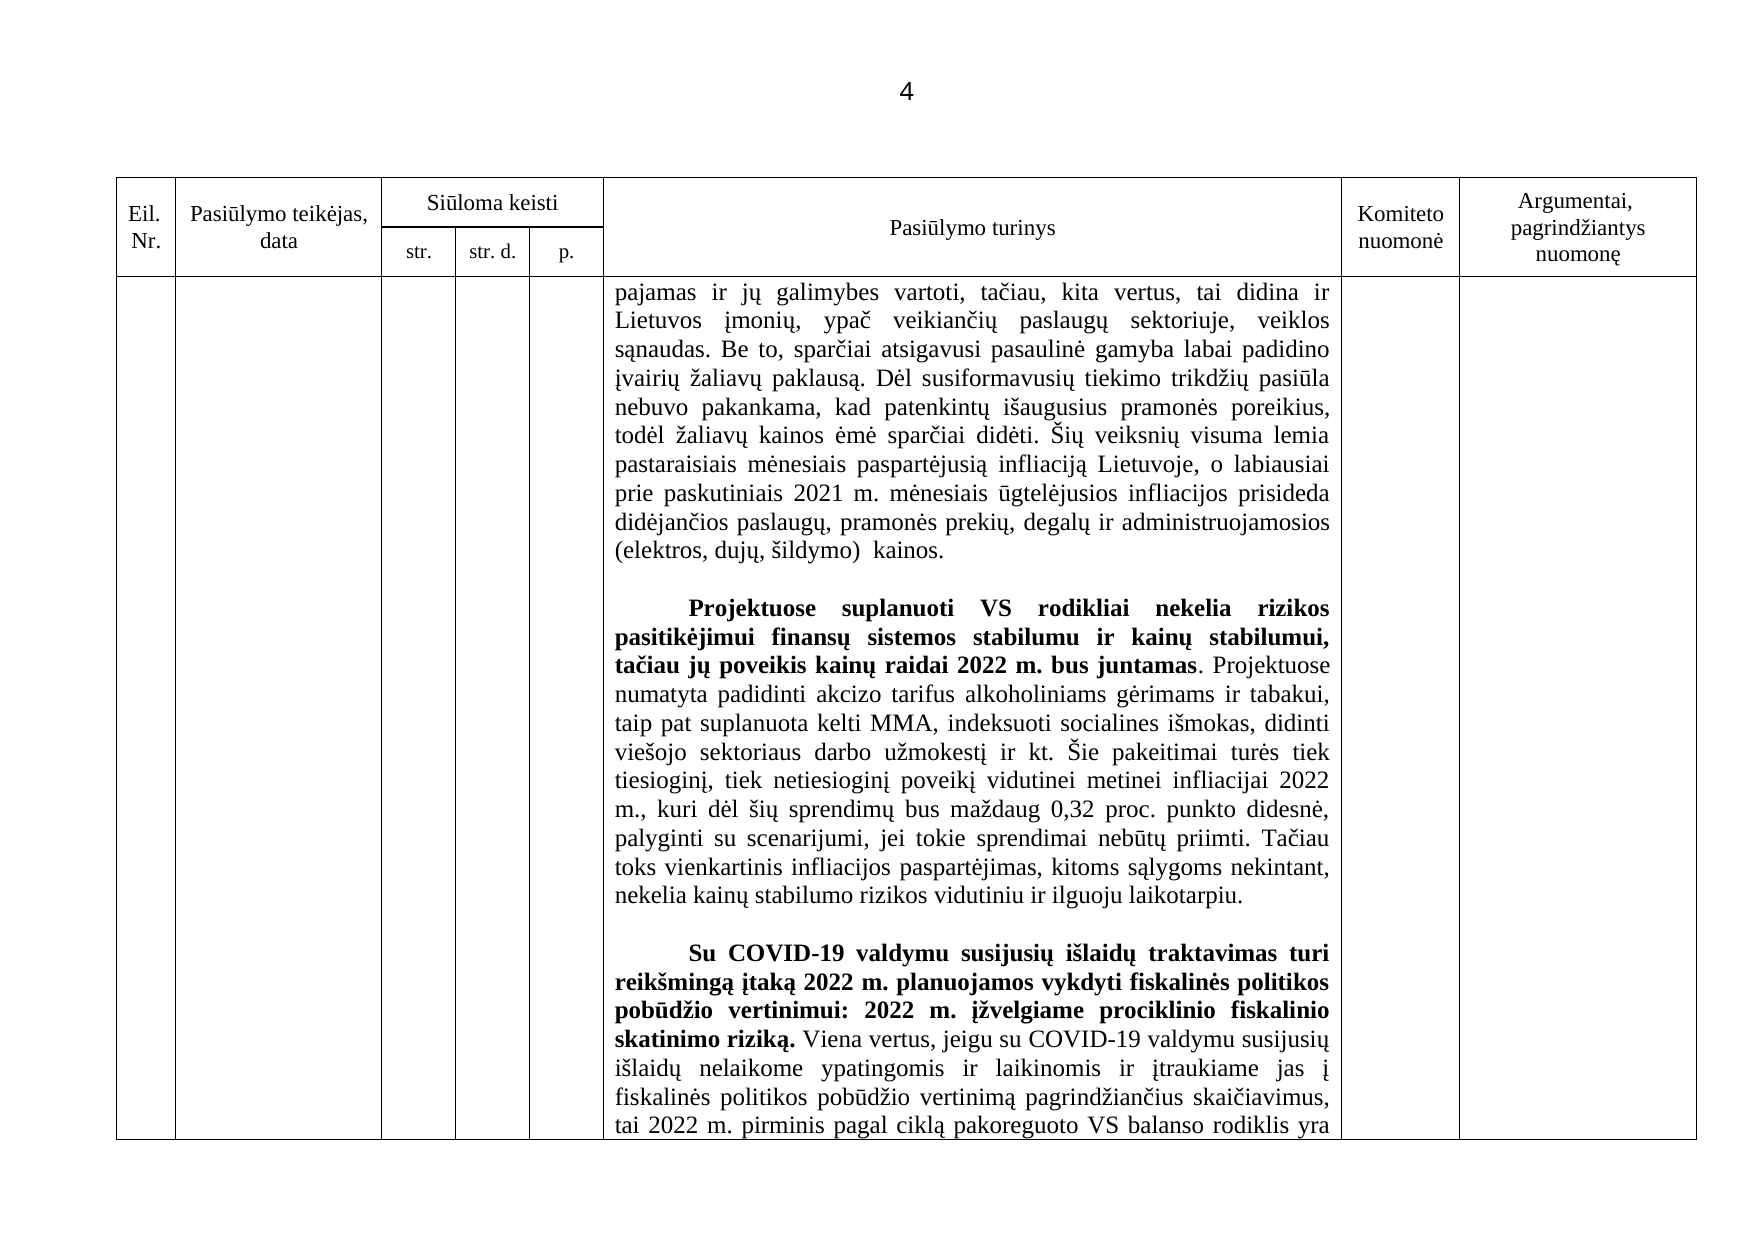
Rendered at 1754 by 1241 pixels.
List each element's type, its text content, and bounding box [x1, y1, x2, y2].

table_cell [530, 277, 603, 1139]
table_header Pasiūlymo teikėjas, data [176, 178, 381, 276]
table_cell [117, 277, 175, 1139]
table_cell [456, 277, 529, 1139]
table_cell [1460, 277, 1696, 1139]
table_cell [382, 277, 455, 1139]
table_cell p. [530, 228, 603, 276]
table_header Eil. Nr. [117, 178, 175, 276]
table_cell str. d. [456, 228, 529, 276]
table_cell [1342, 277, 1459, 1139]
table_header Pasiūlymo turinys [604, 178, 1341, 276]
table_cell pajamas ir jų galimybes vartoti, tačiau, kita vertus, tai didina ir Lietuvos įmonių, ypač veikiančių paslaugų sektoriuje, veiklos sąnaudas. Be to, sparčiai atsigavusi pasaulinė gamyba labai padidino įvairių žaliavų paklausą. Dėl susiformavusių tiekimo trikdžių pasiūla nebuvo pakankama, kad patenkintų išaugusius pramonės poreikius, todėl žaliavų kainos ėmė sparčiai didėti. Šių veiksnių visuma lemia pastaraisiais mėnesiais paspartėjusią infliaciją Lietuvoje, o labiausiai prie paskutiniais 2021 m. mėnesiais ūgtelėjusios infliacijos prisideda didėjančios paslaugų, pramonės prekių, degalų ir administruojamosios (elektros, dujų, šildymo) kainos. Projektuose suplanuoti VS rodikliai nekelia rizikos pasitikėjimui finansų sistemos stabilumu ir kainų stabilumui, tačiau jų poveikis kainų raidai 2022 m. bus juntamas. Projektuose numatyta padidinti akcizo tarifus alkoholiniams gėrimams ir tabakui, taip pat suplanuota kelti MMA, indeksuoti socialines išmokas, didinti viešojo sektoriaus darbo užmokestį ir kt. Šie pakeitimai turės tiek tiesioginį, tiek netiesioginį poveikį vidutinei metinei infliacijai 2022 m., kuri dėl šių sprendimų bus maždaug 0,32 proc. punkto didesnė, palyginti su scenarijumi, jei tokie sprendimai nebūtų priimti. Tačiau toks vienkartinis infliacijos paspartėjimas, kitoms sąlygoms nekintant, nekelia kainų stabilumo rizikos vidutiniu ir ilguoju laikotarpiu. Su COVID-19 valdymu susijusių išlaidų traktavimas turi reikšmingą įtaką 2022 m. planuojamos vykdyti fiskalinės politikos pobūdžio vertinimui: 2022 m. įžvelgiame prociklinio fiskalinio skatinimo riziką. Viena vertus, jeigu su COVID-19 valdymu susijusių išlaidų nelaikome ypatingomis ir laikinomis ir įtraukiame jas į fiskalinės politikos pobūdžio vertinimą pagrindžiančius skaičiavimus, tai 2022 m. pirminis pagal ciklą pakoreguoto VS balanso rodiklis yra [604, 277, 1341, 1139]
table_cell [176, 277, 381, 1139]
table_header Siūloma keisti [382, 178, 603, 226]
table_cell str. [382, 228, 455, 276]
table_header Komiteto nuomonė [1342, 178, 1459, 276]
table_header Argumentai, pagrindžiantys nuomonę [1460, 178, 1696, 276]
